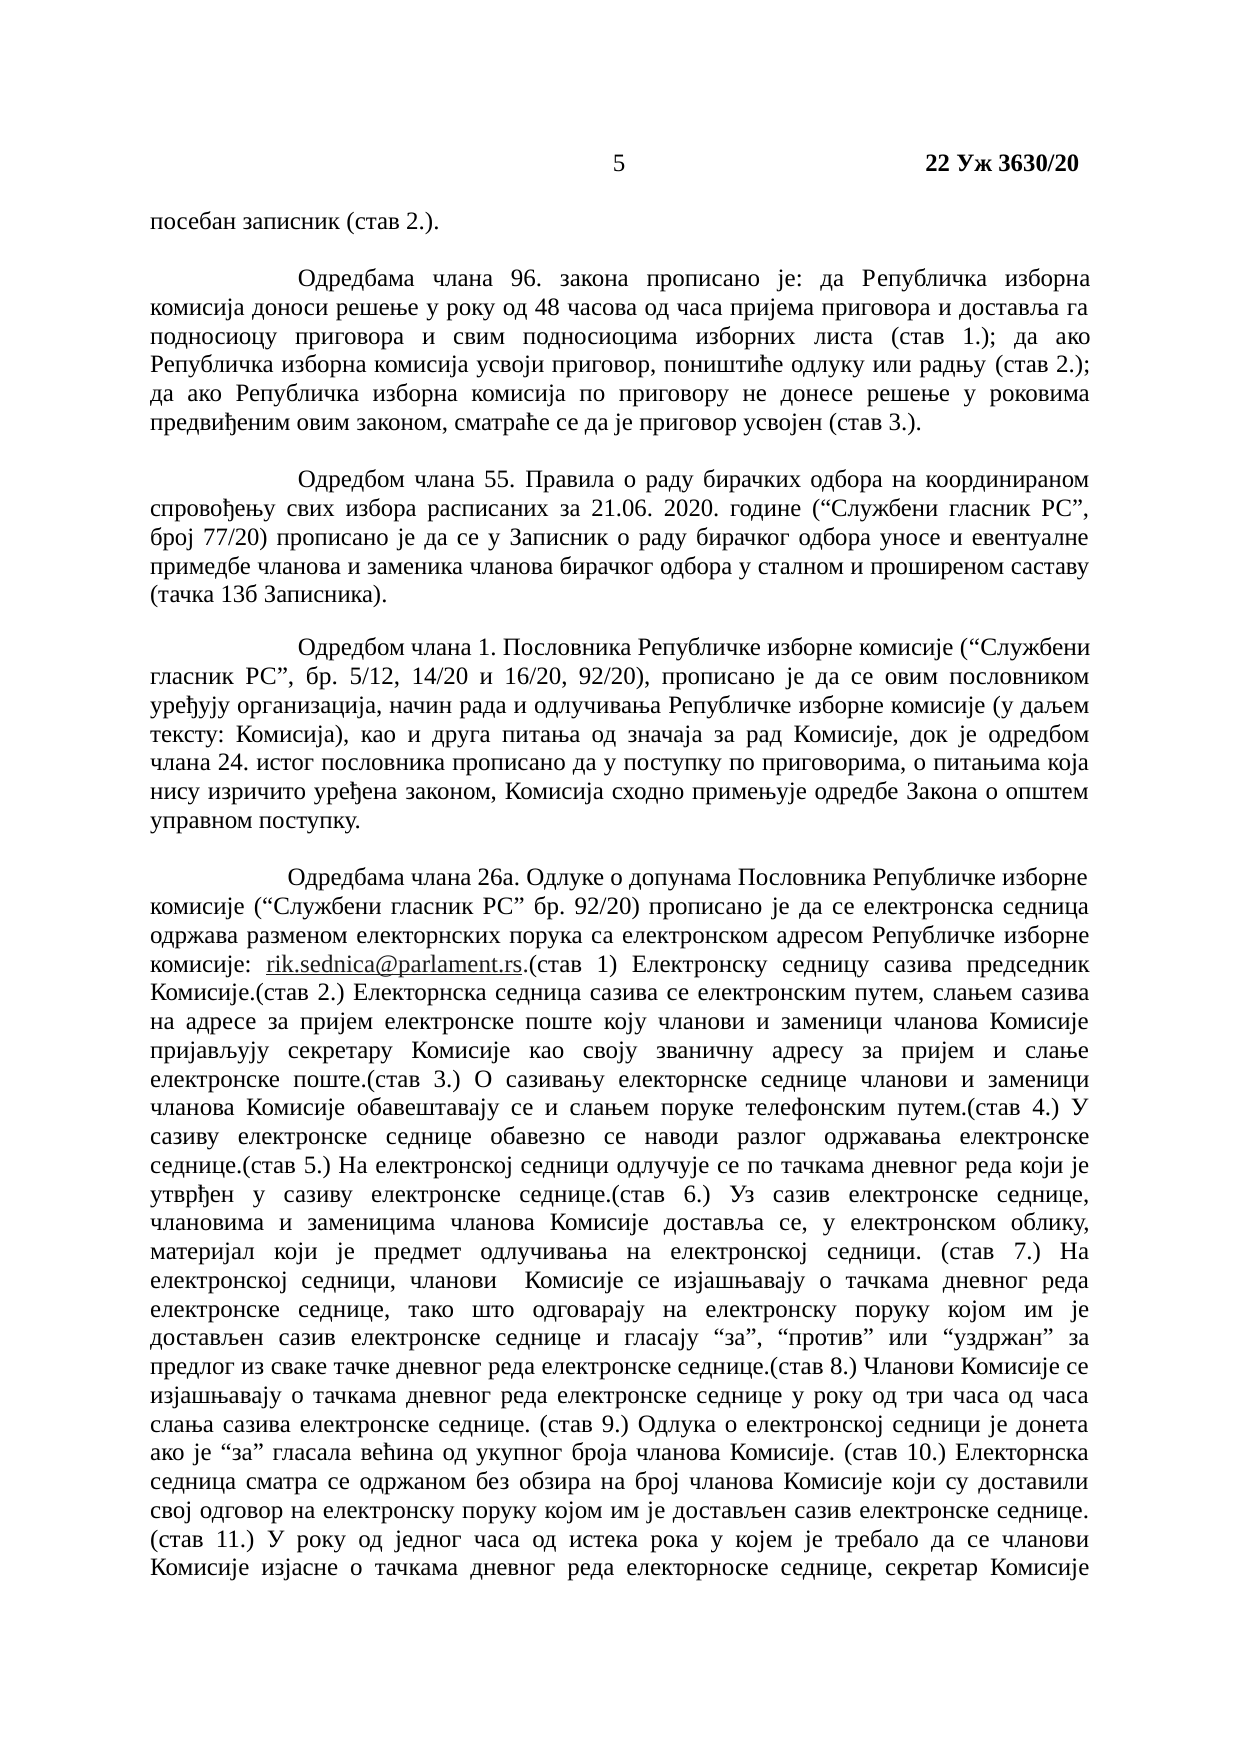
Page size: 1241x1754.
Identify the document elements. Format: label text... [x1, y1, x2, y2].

text Одредбом члана 55. Правила о раду бирачких одбора на координираном спровођењу свих избора расписаних за 21.06. 2020. године (“Службени гласник РС”, број 77/20) прописано је да се у Записник о раду бирачког одбора уносе и евентуалне примедбе чланова и заменика чланова бирачког одбора у сталном и проширеном саставу (тачка 13б Записника). [150, 464, 1090, 608]
text Одредбом члана 1. Пословника Републичке изборне комисије (“Службени гласник РС”, бр. 5/12, 14/20 и 16/20, 92/20), прописано је да се овим пословником уређују организација, начин рада и одлучивања Републичке изборне комисије (у даљем тексту: Комисија), као и друга питања од значаја за рад Комисије, док је одредбом члана 24. истог пословника прописано да у поступку по приговорима, о питањима која нису изричито уређена законом, Комисија сходно примењује одредбе Закона о општем управном поступку. [150, 632, 1090, 834]
text посебан записник (став 2.). [150, 206, 1090, 234]
text Одредбама члана 26а. Одлуке о допунама Пословника Републичке изборне комисије (“Службени гласник РС” бр. 92/20) прописано је да се електронска седница одржава разменом електорнских порука са електронском адресом Републичке изборне комисије: rik.sednica@parlament.rs.(став 1) Електронску седницу сазива председник Комисије.(став 2.) Електорнска седница сазива се електронским путем, слањем сазива на адресе за пријем електронске поште коју чланови и заменици чланова Комисије пријављују секретару Комисије као своју званичну адресу за пријем и слање електронске поште.(став 3.) О сазивању електорнске седнице чланови и заменици чланова Комисије обавештавају се и слањем поруке телефонским путем.(став 4.) У сазиву електронске седнице обавезно се наводи разлог одржавања електронске седнице.(став 5.) На електронској седници одлучује се по тачкама дневног реда који је утврђен у сазиву електронске седнице.(став 6.) Уз сазив електронске седнице, члановима и заменицима чланова Комисије доставља се, у електронском облику, материјал који је предмет одлучивања на електронској седници. (став 7.) На електронској седници, чланови Комисије се изјашњавају о тачкама дневног реда електронске седнице, тако што одговарају на електронску поруку којом им је достављен сазив електронске седнице и гласају “за”, “против” или “уздржан” за предлог из сваке тачке дневног реда електронске седнице.(став 8.) Чланови Комисије се изјашњавају о тачкама дневног реда електронске седнице у року од три часа од часа слања сазива електронске седнице. (став 9.) Одлука о електронској седници је донета ако је “за” гласала већина од укупног броја чланова Комисије. (став 10.) Електорнска седница сматра се одржаном без обзира на број чланова Комисије који су доставили свој одговор на електронску поруку којом им је достављен сазив електронске седнице.(став 11.) У року од једног часа од истека рока у којем је требало да се чланови Комисије изјасне о тачкама дневног реда електорноске седнице, секретар Комисије [150, 862, 1090, 1581]
text Одредбама члана 96. закона прописано је: да Републичка изборна комисија доноси решење у року од 48 часова од часа пријема приговора и доставља га подносиоцу приговора и свим подносиоцима изборних листа (став 1.); да ако Републичка изборна комисија усвоји приговор, поништиће одлуку или радњу (став 2.); да ако Републичка изборна комисија по приговору не донесе решење у роковима предвиђеним овим законом, сматраће се да је приговор усвојен (став 3.). [150, 263, 1090, 436]
